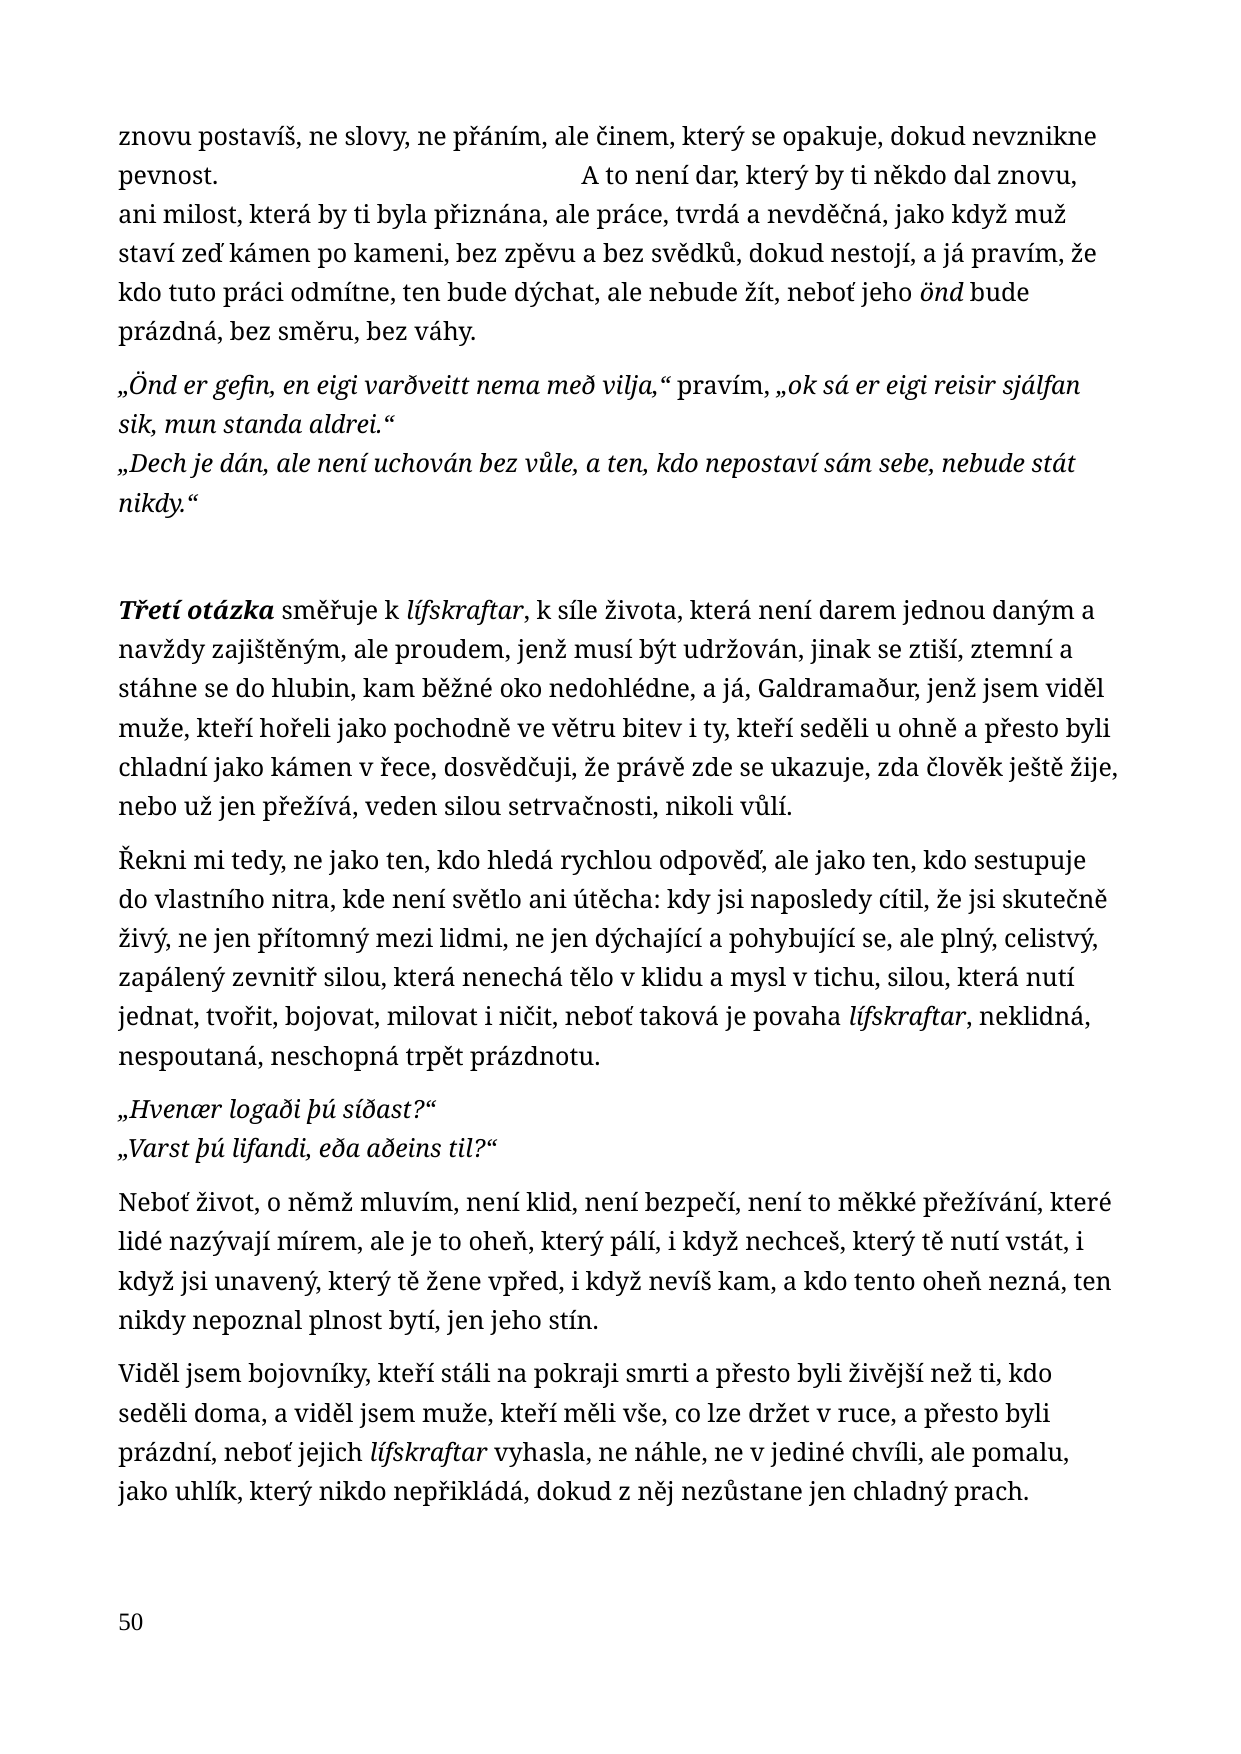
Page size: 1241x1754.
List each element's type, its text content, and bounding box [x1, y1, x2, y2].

text znovu postavíš, ne slovy, ne přáním, ale činem, který se opakuje, dokud nevznikne pevnost. A to není dar, který by ti někdo dal znovu, ani milost, která by ti byla přiznána, ale práce, tvrdá a nevděčná, jako když muž staví zeď kámen po kameni, bez zpěvu a bez svědků, dokud nestojí, a já pravím, že kdo tuto práci odmítne, ten bude dýchat, ale nebude žít, neboť jeho önd bude prázdná, bez směru, bez váhy. [118, 118, 1122, 348]
text „Hvenær logaði þú síðast?“ „Varst þú lifandi, eða aðeins til?“ [118, 1092, 1122, 1165]
text Neboť život, o němž mluvím, není klid, není bezpečí, není to měkké přežívání, které lidé nazývají mírem, ale je to oheň, který pálí, i když nechceš, který tě nutí vstát, i když jsi unavený, který tě žene vpřed, i když nevíš kam, a kdo tento oheň nezná, ten nikdy nepoznal plnost bytí, jen jeho stín. [118, 1185, 1122, 1336]
text Řekni mi tedy, ne jako ten, kdo hledá rychlou odpověď, ale jako ten, kdo sestupuje do vlastního nitra, kde není světlo ani útěcha: kdy jsi naposledy cítil, že jsi skutečně živý, ne jen přítomný mezi lidmi, ne jen dýchající a pohybující se, ale plný, celistvý, zapálený zevnitř silou, která nenechá tělo v klidu a mysl v tichu, silou, která nutí jednat, tvořit, bojovat, milovat i ničit, neboť taková je povaha lífskraftar, neklidná, nespoutaná, neschopná trpět prázdnotu. [118, 842, 1122, 1072]
text Viděl jsem bojovníky, kteří stáli na pokraji smrti a přesto byli živější než ti, kdo seděli doma, a viděl jsem muže, kteří měli vše, co lze držet v ruce, a přesto byli prázdní, neboť jejich lífskraftar vyhasla, ne náhle, ne v jediné chvíli, ale pomalu, jako uhlík, který nikdo nepřikládá, dokud z něj nezůstane jen chladný prach. [118, 1356, 1122, 1508]
text Třetí otázka směřuje k lífskraftar, k síle života, která není darem jednou daným a navždy zajištěným, ale proudem, jenž musí být udržován, jinak se ztiší, ztemní a stáhne se do hlubin, kam běžné oko nedohlédne, a já, Galdramaður, jenž jsem viděl muže, kteří hořeli jako pochodně ve větru bitev i ty, kteří seděli u ohně a přesto byli chladní jako kámen v řece, dosvědčuji, že právě zde se ukazuje, zda člověk ještě žije, nebo už jen přežívá, veden silou setrvačnosti, nikoli vůlí. [118, 593, 1122, 823]
text „Önd er gefin, en eigi varðveitt nema með vilja,“ pravím, „ok sá er eigi reisir sjálfan sik, mun standa aldrei.“ „Dech je dán, ale není uchován bez vůle, a ten, kdo nepostaví sám sebe, nebude stát nikdy.“ [118, 368, 1122, 519]
